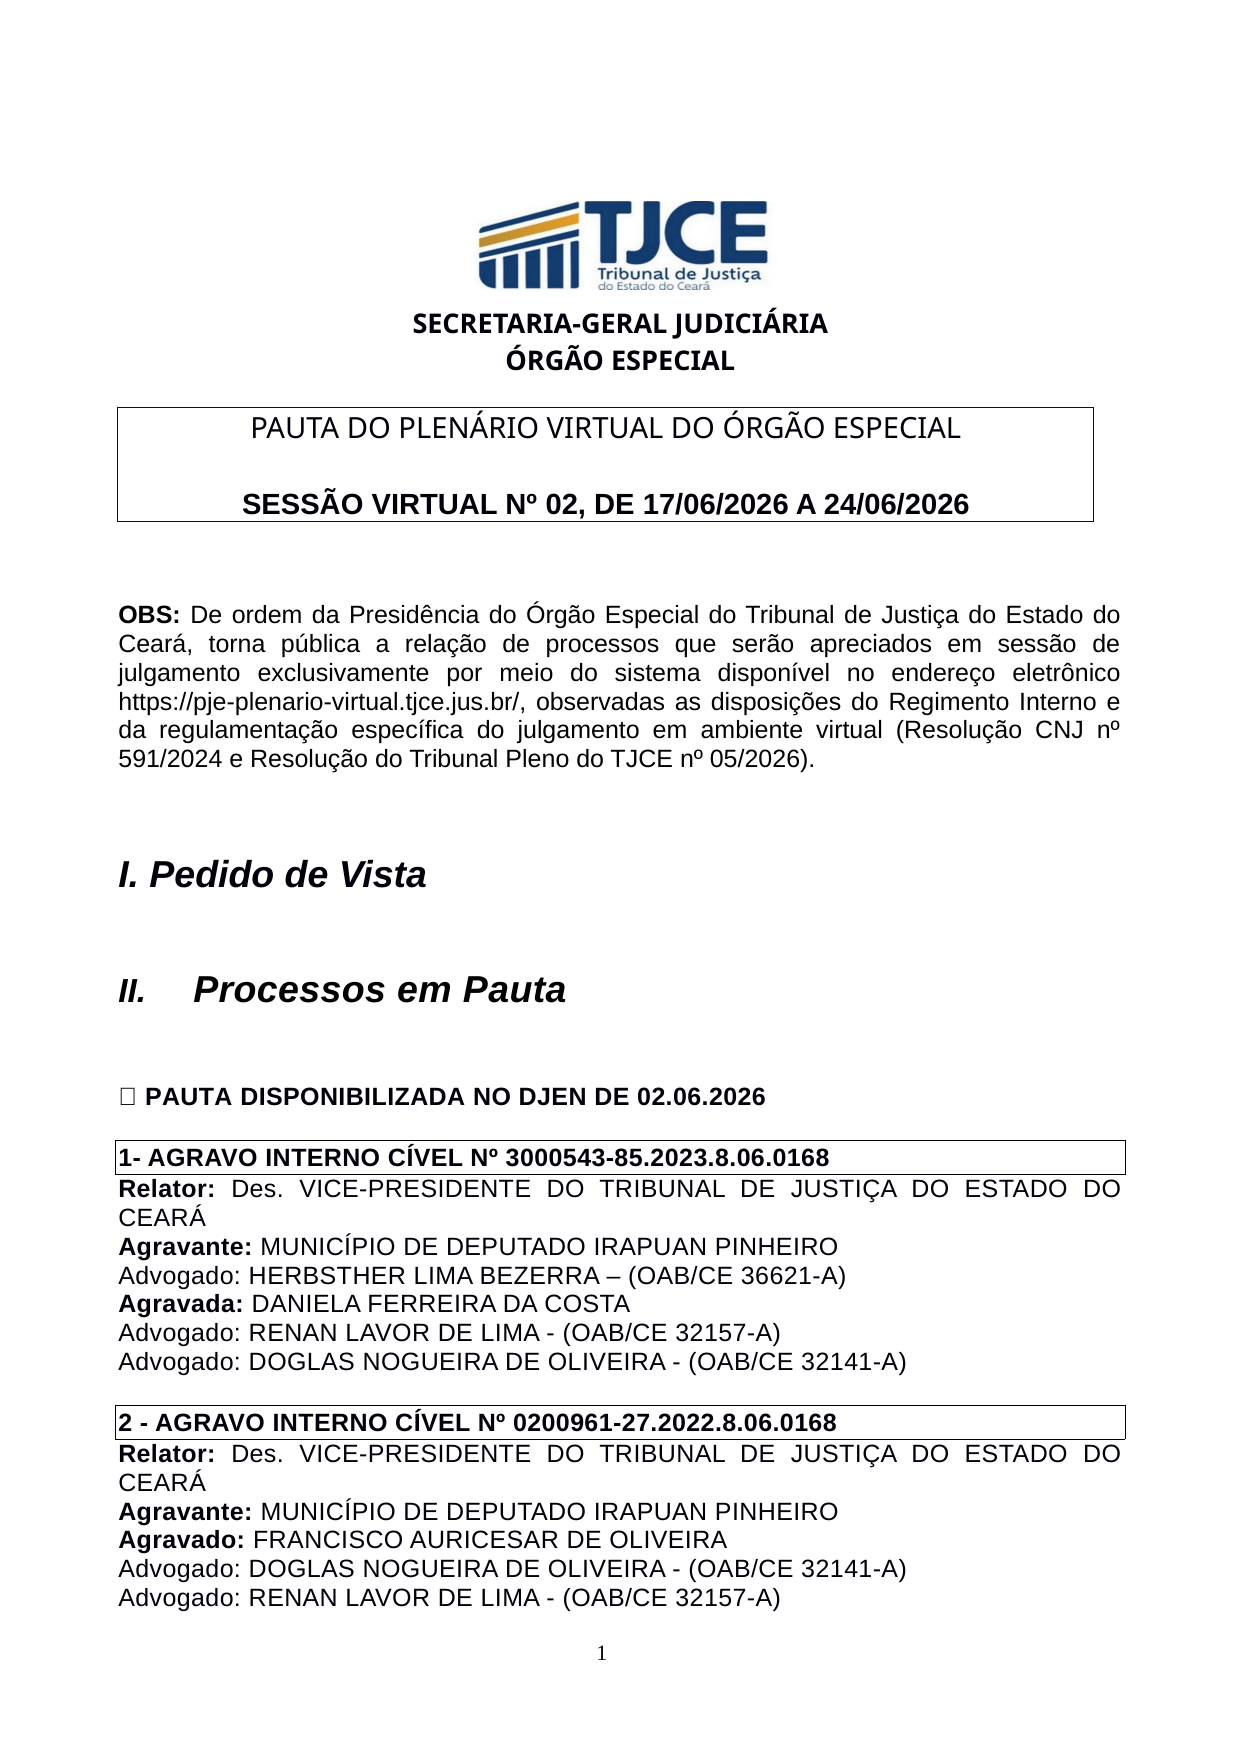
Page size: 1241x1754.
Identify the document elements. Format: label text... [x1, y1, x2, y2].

text PAUTA DO PLENÁRIO VIRTUAL DO ÓRGÃO ESPECIAL [118, 408, 1093, 447]
text OBS: De ordem da Presidência do Órgão Especial do Tribunal de Justiça do Estado do Ceará, torna pública a relação de processos que serão apreciados em sessão de julgamento exclusivamente por meio do sistema disponível no endereço eletrônico https://pje-plenario-virtual.tjce.jus.br/, observadas as disposições do Regimento Interno e da regulamentação específica do julgamento em ambiente virtual (Resolução CNJ nº 591/2024 e Resolução do Tribunal Pleno do TJCE nº 05/2026). [118, 601, 1122, 773]
text Advogado: HERBSTHER LIMA BEZERRA – (OAB/CE 36621-A) [118, 1261, 1122, 1289]
text Agravante: MUNICÍPIO DE DEPUTADO IRAPUAN PINHEIRO [118, 1497, 1122, 1526]
text Advogado: RENAN LAVOR DE LIMA - (OAB/CE 32157-A) [118, 1318, 1122, 1347]
text Relator: Des. VICE-PRESIDENTE DO TRIBUNAL DE JUSTIÇA DO ESTADO DO CEARÁ [118, 1440, 1122, 1497]
text Advogado: DOGLAS NOGUEIRA DE OLIVEIRA - (OAB/CE 32141-A) [118, 1347, 1122, 1376]
text Agravado: FRANCISCO AURICESAR DE OLIVEIRA [118, 1526, 1122, 1554]
text Agravada: DANIELA FERREIRA DA COSTA [118, 1289, 1122, 1318]
text  PAUTA DISPONIBILIZADA NO DJEN DE 02.06.2026 [118, 1082, 1122, 1111]
text SECRETARIA-GERAL JUDICIÁRIA [118, 304, 1122, 341]
text Sessão VIRTUAL nº 02, de 17/06/2026 A 24/06/2026 [118, 486, 1093, 521]
text Advogado: DOGLAS NOGUEIRA DE OLIVEIRA - (OAB/CE 32141-A) [118, 1554, 1122, 1583]
picture [469, 201, 777, 290]
text 2 - AGRAVO INTERNO CÍVEL Nº 0200961-27.2022.8.06.0168 [116, 1406, 1125, 1439]
text ÓRGÃO ESPECIAL [118, 341, 1122, 378]
list Processos em Pauta [118, 967, 1122, 1010]
text I. Pedido de Vista [118, 852, 1122, 895]
text Advogado: RENAN LAVOR DE LIMA - (OAB/CE 32157-A) [118, 1583, 1122, 1612]
text 1- AGRAVO INTERNO CÍVEL Nº 3000543-85.2023.8.06.0168 [116, 1141, 1125, 1174]
text Agravante: MUNICÍPIO DE DEPUTADO IRAPUAN PINHEIRO [118, 1232, 1122, 1261]
text Relator: Des. VICE-PRESIDENTE DO TRIBUNAL DE JUSTIÇA DO ESTADO DO CEARÁ [118, 1175, 1122, 1232]
